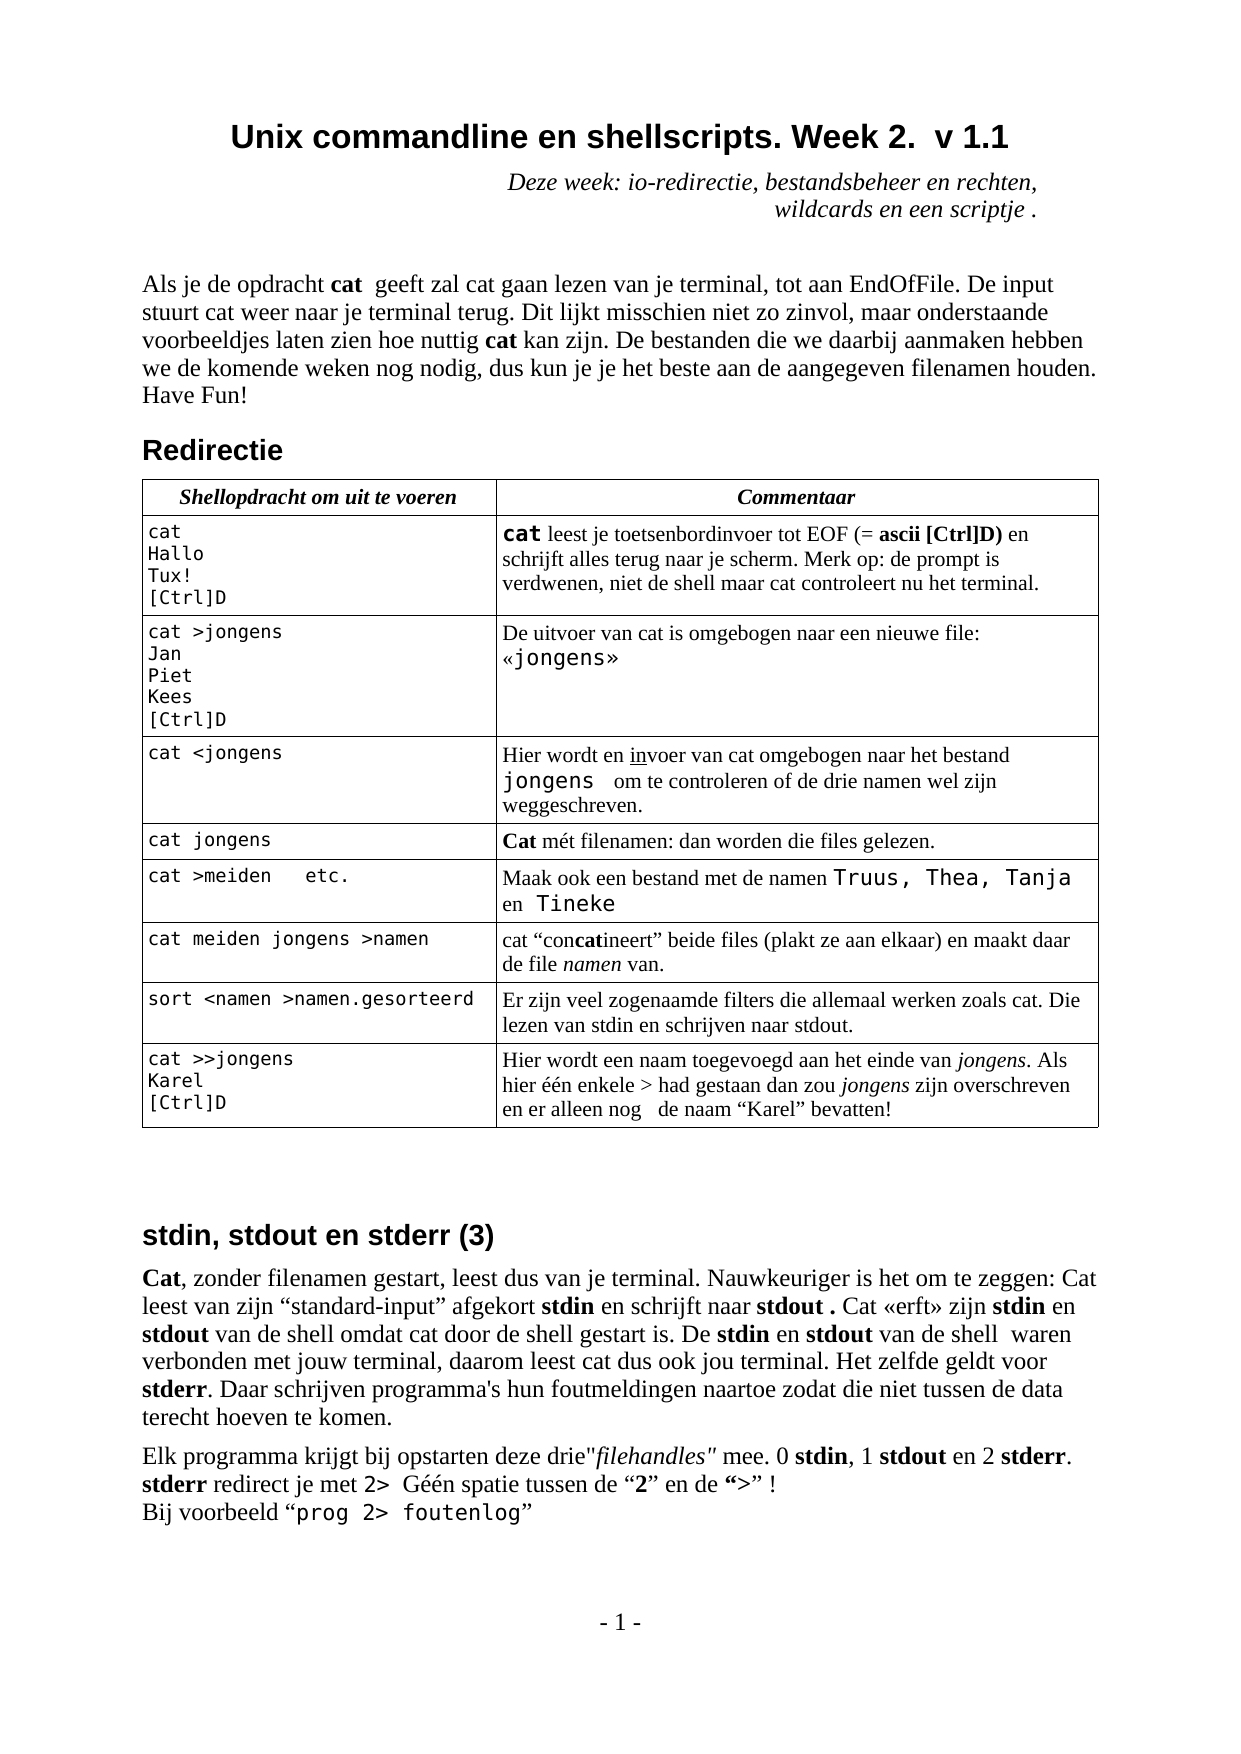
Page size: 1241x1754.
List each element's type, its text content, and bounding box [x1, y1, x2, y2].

table_header Shellopdracht om uit te voeren [143, 480, 496, 515]
table_cell cat <jongens [143, 737, 496, 823]
subtitle Unix commandline en shellscripts. Week 2. v 1.1 [142, 118, 1098, 155]
text Elk programma krijgt bij opstarten deze drie"filehandles" mee. 0 stdin, 1 stdout en 2 stderr. stderr redirect je met 2> Géén spatie tussen de “2” en de “>” ! Bij voorbeeld “prog 2> foutenlog” [142, 1442, 1098, 1526]
table_cell cat >meiden etc. [143, 860, 496, 922]
table_cell cat jongens [143, 824, 496, 859]
table_cell Hier wordt een naam toegevoegd aan het einde van jongens. Als hier één enkele > had gestaan dan zou jongens zijn overschreven en er alleen nog de naam “Karel” bevatten! [497, 1044, 1098, 1127]
table_cell cat Hallo Tux! [Ctrl]D [143, 516, 496, 615]
text Cat, zonder filenamen gestart, leest dus van je terminal. Nauwkeuriger is het om te zeggen: Cat leest van zijn “standard-input” afgekort stdin en schrijft naar stdout . Cat «erft» zijn stdin en stdout van de shell omdat cat door de shell gestart is. De stdin en stdout van de shell waren verbonden met jouw terminal, daarom leest cat dus ook jou terminal. Het zelfde geldt voor stderr. Daar schrijven programma's hun foutmeldingen naartoe zodat die niet tussen de data terecht hoeven te komen. [142, 1264, 1098, 1431]
subtitle Redirectie [142, 434, 1098, 467]
table_cell Cat mét filenamen: dan worden die files gelezen. [497, 824, 1098, 859]
table_cell cat meiden jongens >namen [143, 923, 496, 982]
table_cell De uitvoer van cat is omgebogen naar een nieuwe file: «jongens» [497, 616, 1098, 736]
table_cell cat >jongens Jan Piet Kees [Ctrl]D [143, 616, 496, 736]
table_cell Maak ook een bestand met de namen Truus, Thea, Tanja en Tineke [497, 860, 1098, 922]
text Deze week: io-redirectie, bestandsbeheer en rechten, wildcards en een scriptje . [496, 168, 1039, 223]
table_cell cat >>jongens Karel [Ctrl]D [143, 1044, 496, 1127]
table_cell cat “concatineert” beide files (plakt ze aan elkaar) en maakt daar de file namen van. [497, 923, 1098, 982]
subtitle stdin, stdout en stderr (3) [142, 1219, 1098, 1252]
table_cell Hier wordt en invoer van cat omgebogen naar het bestand jongens om te controleren of de drie namen wel zijn weggeschreven. [497, 737, 1098, 823]
text Als je de opdracht cat geeft zal cat gaan lezen van je terminal, tot aan EndOfFile. De input stuurt cat weer naar je terminal terug. Dit lijkt misschien niet zo zinvol, maar onderstaande voorbeeldjes laten zien hoe nuttig cat kan zijn. De bestanden die we daarbij aanmaken hebben we de komende weken nog nodig, dus kun je je het beste aan de aangegeven filenamen houden. Have Fun! [142, 271, 1098, 409]
table_cell cat leest je toetsenbordinvoer tot EOF (= ascii [Ctrl]D) en schrijft alles terug naar je scherm. Merk op: de prompt is verdwenen, niet de shell maar cat controleert nu het terminal. [497, 516, 1098, 615]
table_cell Er zijn veel zogenaamde filters die allemaal werken zoals cat. Die lezen van stdin en schrijven naar stdout. [497, 983, 1098, 1043]
table_header Commentaar [497, 480, 1098, 515]
table_cell sort <namen >namen.gesor­teerd [143, 983, 496, 1043]
